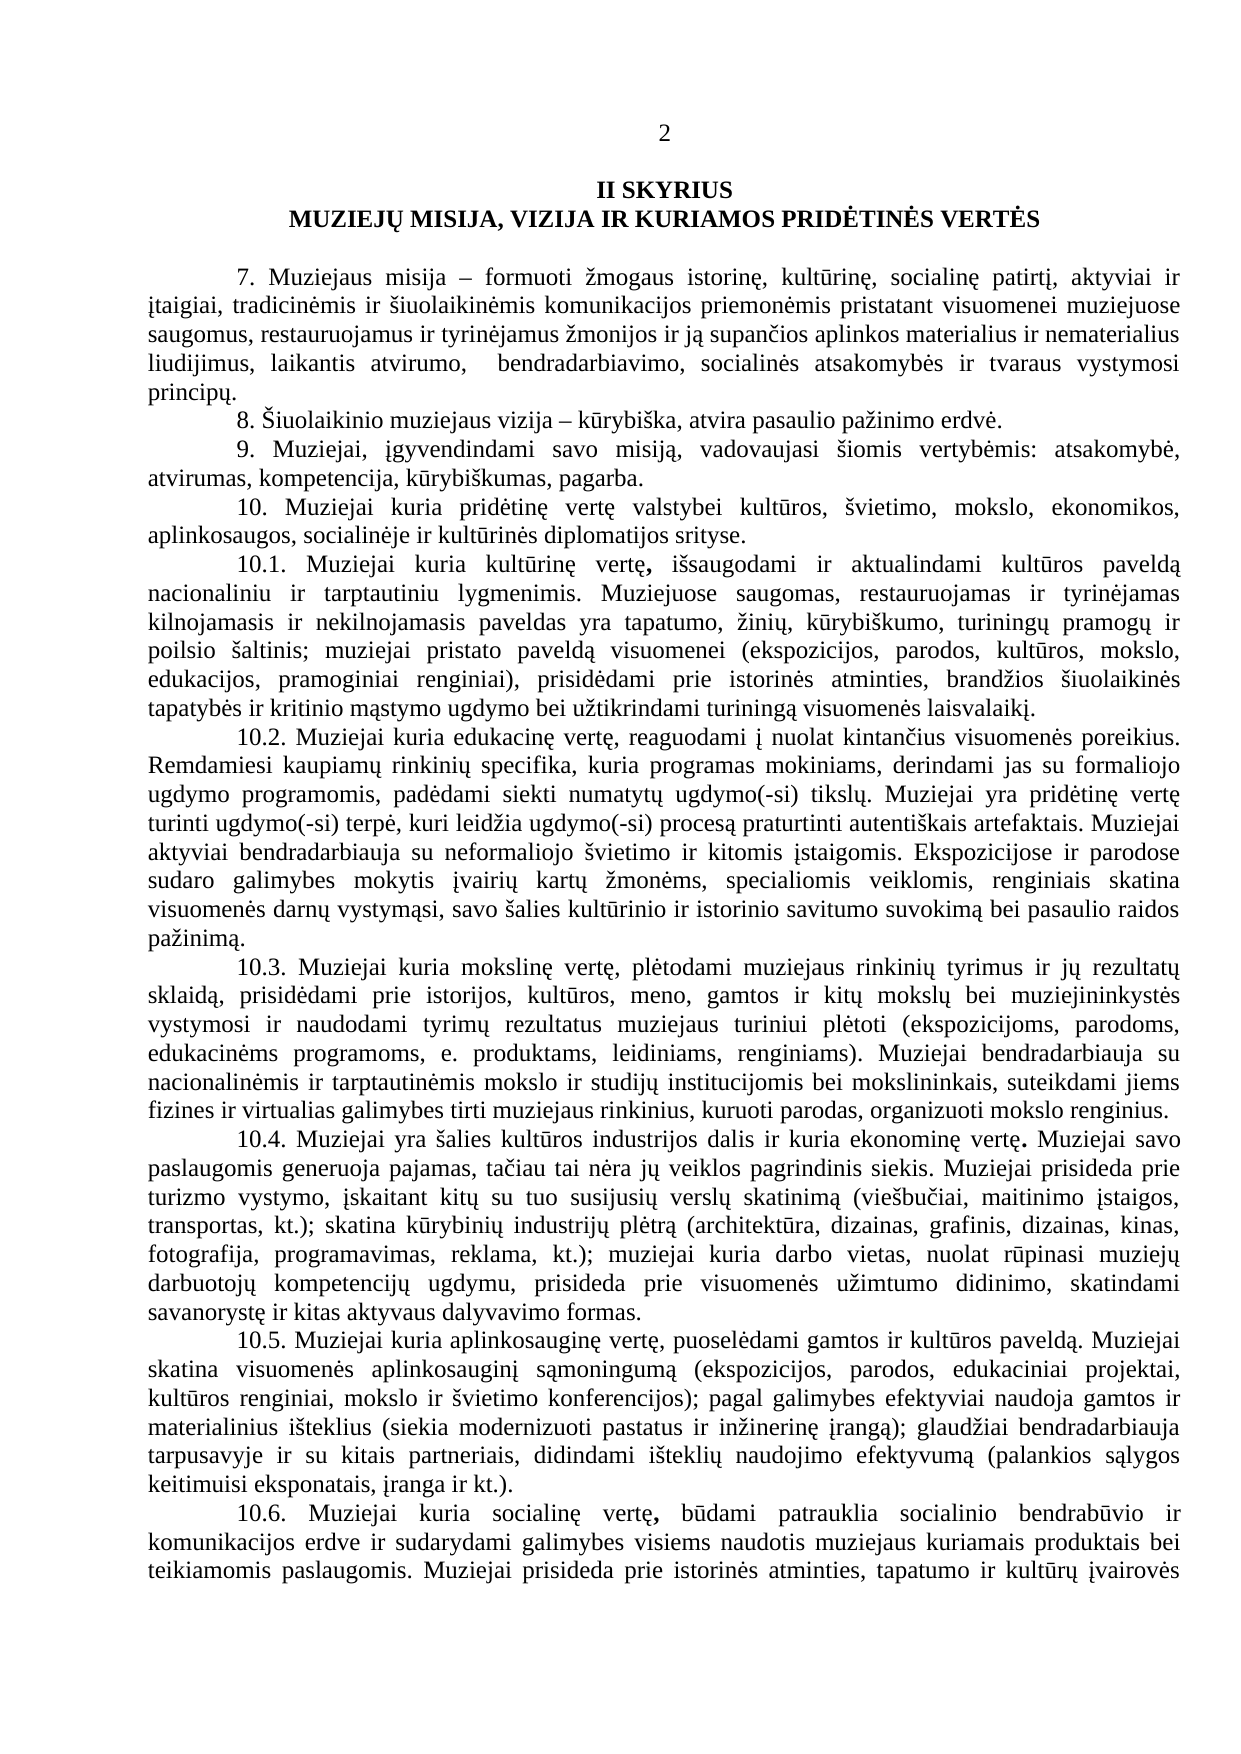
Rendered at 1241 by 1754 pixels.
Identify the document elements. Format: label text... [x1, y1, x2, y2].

text 9. Muziejai, įgyvendindami savo misiją, vadovaujasi šiomis vertybėmis: atsakomybė, atvirumas, kompetencija, kūrybiškumas, pagarba. [148, 434, 1181, 492]
text MUZIEJŲ MISIJA, VIZIJA IR KURIAMOS PRIDĖTINĖS VERTĖS [148, 204, 1181, 233]
text 10.1. Muziejai kuria kultūrinę vertę, išsaugodami ir aktualindami kultūros paveldą nacionaliniu ir tarptautiniu lygmenimis. Muziejuose saugomas, restauruojamas ir tyrinėjamas kilnojamasis ir nekilnojamasis paveldas yra tapatumo, žinių, kūrybiškumo, turiningų pramogų ir poilsio šaltinis; muziejai pristato paveldą visuomenei (ekspozicijos, parodos, kultūros, mokslo, edukacijos, pramoginiai renginiai), prisidėdami prie istorinės atminties, brandžios šiuolaikinės tapatybės ir kritinio mąstymo ugdymo bei užtikrindami turiningą visuomenės laisvalaikį. [148, 549, 1181, 722]
text 8. Šiuolaikinio muziejaus vizija – kūrybiška, atvira pasaulio pažinimo erdvė. [148, 406, 1181, 434]
text 10.3. Muziejai kuria mokslinę vertę, plėtodami muziejaus rinkinių tyrimus ir jų rezultatų sklaidą, prisidėdami prie istorijos, kultūros, meno, gamtos ir kitų mokslų bei muziejininkystės vystymosi ir naudodami tyrimų rezultatus muziejaus turiniui plėtoti (ekspozicijoms, parodoms, edukacinėms programoms, e. produktams, leidiniams, renginiams). Muziejai bendradarbiauja su nacionalinėmis ir tarptautinėmis mokslo ir studijų institucijomis bei mokslininkais, suteikdami jiems fizines ir virtualias galimybes tirti muziejaus rinkinius, kuruoti parodas, organizuoti mokslo renginius. [148, 952, 1181, 1124]
text 10.4. Muziejai yra šalies kultūros industrijos dalis ir kuria ekonominę vertę. Muziejai savo paslaugomis generuoja pajamas, tačiau tai nėra jų veiklos pagrindinis siekis. Muziejai prisideda prie turizmo vystymo, įskaitant kitų su tuo susijusių verslų skatinimą (viešbučiai, maitinimo įstaigos, transportas, kt.); skatina kūrybinių industrijų plėtrą (architektūra, dizainas, grafinis, dizainas, kinas, fotografija, programavimas, reklama, kt.); muziejai kuria darbo vietas, nuolat rūpinasi muziejų darbuotojų kompetencijų ugdymu, prisideda prie visuomenės užimtumo didinimo, skatindami savanorystę ir kitas aktyvaus dalyvavimo formas. [148, 1124, 1181, 1326]
text 10. Muziejai kuria pridėtinę vertę valstybei kultūros, švietimo, mokslo, ekonomikos, aplinkosaugos, socialinėje ir kultūrinės diplomatijos srityse. [148, 492, 1181, 549]
text 7. Muziejaus misija – formuoti žmogaus istorinę, kultūrinę, socialinę patirtį, aktyviai ir įtaigiai, tradicinėmis ir šiuolaikinėmis komunikacijos priemonėmis pristatant visuomenei muziejuose saugomus, restauruojamus ir tyrinėjamus žmonijos ir ją supančios aplinkos materialius ir nematerialius liudijimus, laikantis atvirumo, bendradarbiavimo, socialinės atsakomybės ir tvaraus vystymosi principų. [148, 262, 1181, 406]
text II SKYRIUS [148, 176, 1181, 204]
text 10.2. Muziejai kuria edukacinę vertę, reaguodami į nuolat kintančius visuomenės poreikius. Remdamiesi kaupiamų rinkinių specifika, kuria programas mokiniams, derindami jas su formaliojo ugdymo programomis, padėdami siekti numatytų ugdymo(-si) tikslų. Muziejai yra pridėtinę vertę turinti ugdymo(-si) terpė, kuri leidžia ugdymo(-si) procesą praturtinti autentiškais artefaktais. Muziejai aktyviai bendradarbiauja su neformaliojo švietimo ir kitomis įstaigomis. Ekspozicijose ir parodose sudaro galimybes mokytis įvairių kartų žmonėms, specialiomis veiklomis, renginiais skatina visuomenės darnų vystymąsi, savo šalies kultūrinio ir istorinio savitumo suvokimą bei pasaulio raidos pažinimą. [148, 722, 1181, 952]
text 10.6. Muziejai kuria socialinę vertę, būdami patrauklia socialinio bendrabūvio ir komunikacijos erdve ir sudarydami galimybes visiems naudotis muziejaus kuriamais produktais bei teikiamomis paslaugomis. Muziejai prisideda prie istorinės atminties, tapatumo ir kultūrų įvairovės [148, 1498, 1181, 1584]
text 10.5. Muziejai kuria aplinkosauginę vertę, puoselėdami gamtos ir kultūros paveldą. Muziejai skatina visuomenės aplinkosauginį sąmoningumą (ekspozicijos, parodos, edukaciniai projektai, kultūros renginiai, mokslo ir švietimo konferencijos); pagal galimybes efektyviai naudoja gamtos ir materialinius išteklius (siekia modernizuoti pastatus ir inžinerinę įrangą); glaudžiai bendradarbiauja tarpusavyje ir su kitais partneriais, didindami išteklių naudojimo efektyvumą (palankios sąlygos keitimuisi eksponatais, įranga ir kt.). [148, 1326, 1181, 1498]
